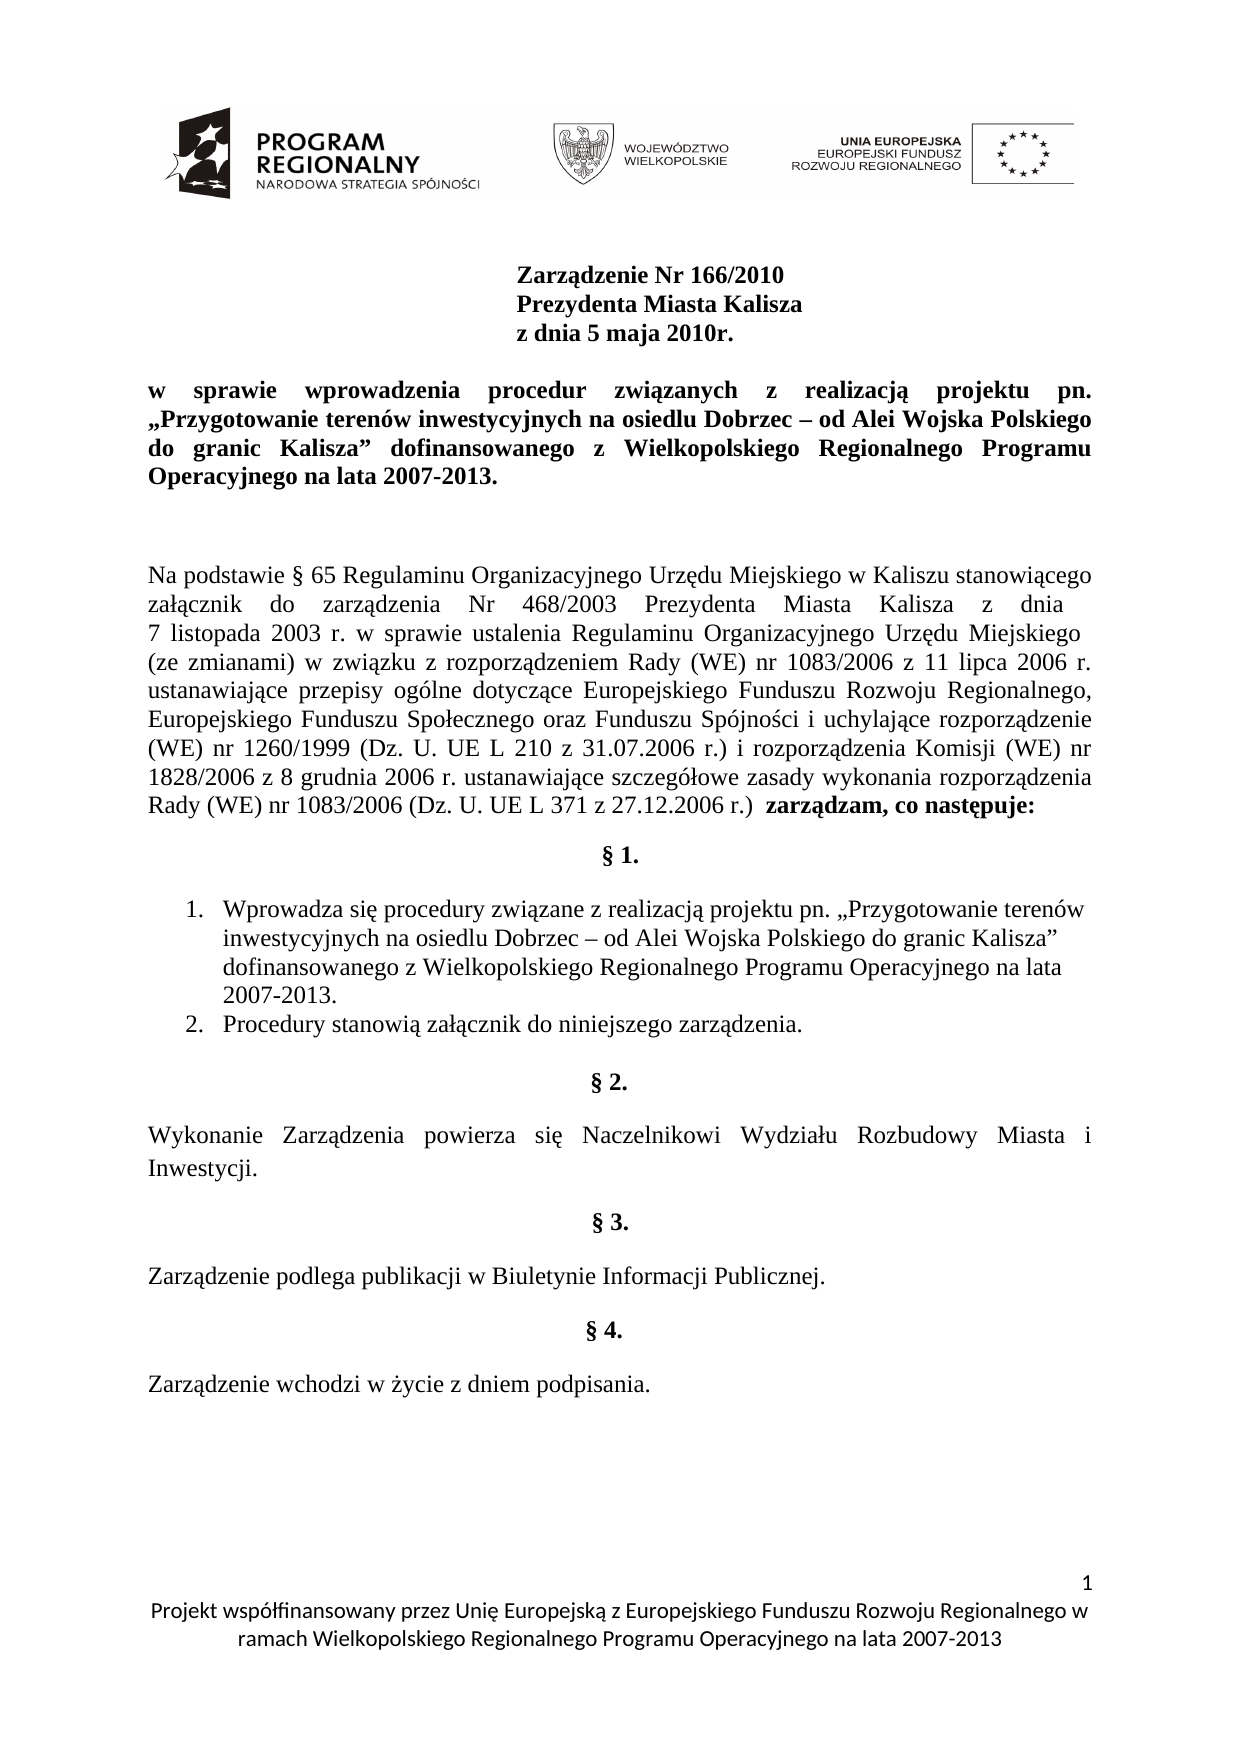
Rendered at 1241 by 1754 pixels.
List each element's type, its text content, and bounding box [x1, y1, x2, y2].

text § 2. [516, 1067, 1093, 1095]
text Na podstawie § 65 Regulaminu Organizacyjnego Urzędu Miejskiego w Kaliszu stanowiącego załącznik do zarządzenia Nr 468/2003 Prezydenta Miasta Kalisza z dnia 7 listopada 2003 r. w sprawie ustalenia Regulaminu Organizacyjnego Urzędu Miejskiego (ze zmianami) w związku z rozporządzeniem Rady (WE) nr 1083/2006 z 11 lipca 2006 r. ustanawiające przepisy ogólne dotyczące Europejskiego Funduszu Rozwoju Regionalnego, Europejskiego Funduszu Społecznego oraz Funduszu Spójności i uchylające rozporządzenie (WE) nr 1260/1999 (Dz. U. UE L 210 z 31.07.2006 r.) i rozporządzenia Komisji (WE) nr 1828/2006 z 8 grudnia 2006 r. ustanawiające szczegółowe zasady wykonania rozporządzenia Rady (WE) nr 1083/2006 (Dz. U. UE L 371 z 27.12.2006 r.) zarządzam, co następuje: [148, 561, 1093, 819]
text § 1. [148, 840, 1093, 869]
text Wykonanie Zarządzenia powierza się Naczelnikowi Wydziału Rozbudowy Miasta i Inwestycji. [148, 1120, 1093, 1182]
list Procedury stanowią załącznik do niniejszego zarządzenia. [185, 1009, 1093, 1038]
text Zarządzenie wchodzi w życie z dniem podpisania. [148, 1369, 1093, 1398]
text Prezydenta Miasta Kalisza [148, 289, 1093, 318]
text w sprawie wprowadzenia procedur związanych z realizacją projektu pn. „Przygotowanie terenów inwestycyjnych na osiedlu Dobrzec – od Alei Wojska Polskiego do granic Kalisza” dofinansowanego z Wielkopolskiego Regionalnego Programu Operacyjnego na lata 2007-2013. [148, 375, 1093, 490]
text § 4. [148, 1315, 1093, 1344]
text Zarządzenie podlega publikacji w Biuletynie Informacji Publicznej. [148, 1261, 1093, 1290]
text § 3. [516, 1207, 1093, 1236]
list Wprowadza się procedury związane z realizacją projektu pn. „Przygotowanie terenów inwestycyjnych na osiedlu Dobrzec – od Alei Wojska Polskiego do granic Kalisza” dofinansowanego z Wielkopolskiego Regionalnego Programu Operacyjnego na lata 2007-2013. [185, 894, 1093, 1009]
subtitle Zarządzenie Nr 166/2010 [443, 260, 1093, 289]
text z dnia 5 maja 2010r. [148, 318, 1093, 346]
picture [164, 107, 1074, 199]
